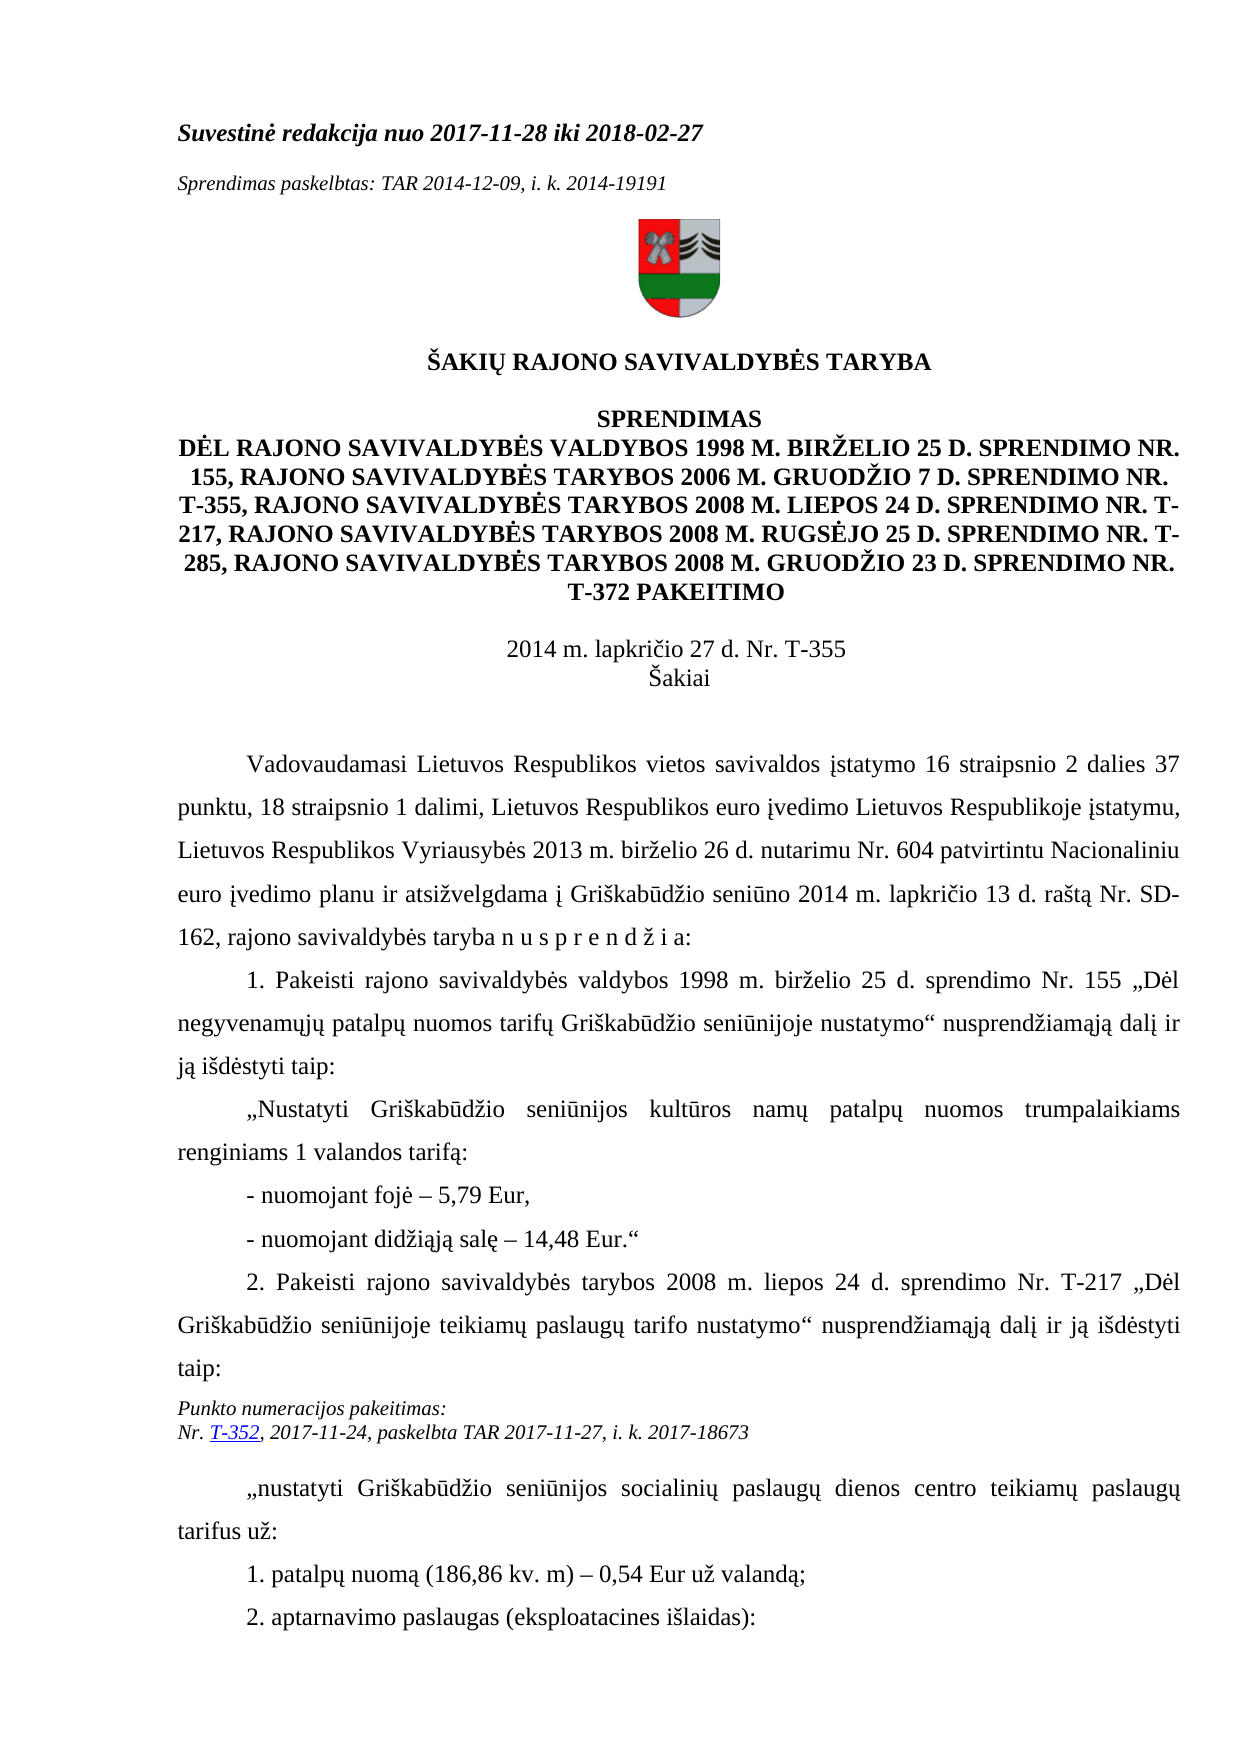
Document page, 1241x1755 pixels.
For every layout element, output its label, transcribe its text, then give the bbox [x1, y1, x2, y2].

text Punkto numeracijos pakeitimas: [177, 1396, 1181, 1420]
text Nr. T-352, 2017-11-24, paskelbta TAR 2017-11-27, i. k. 2017-18673 [177, 1420, 1181, 1444]
text DĖL rajono SAVIVALDYBĖS valdybos 1998 M. birželio 25 D. SPRENDIMO NR. 155, rajono SAVIVALDYBĖS TARYBOS 2006 M. gruodžio 7 D. SPRENDIMO NR. T-355, rajono SAVIVALDYBĖS TARYBOS 2008 M. liepos 24 D. SPRENDIMO NR. T-217, rajono SAVIVALDYBĖS TARYBOS 2008 M. rugsėjo 25 d. SPRENDIMO NR. T-285, RAJONO SAVIVALDYBĖS TARYBOS 2008 M. GRUODŽIO 23 D. SPRENDIMO NR. T-372 paKEITIMO [177, 433, 1181, 606]
text 2. Pakeisti rajono savivaldybės tarybos 2008 m. liepos 24 d. sprendimo Nr. T-217 „Dėl Griškabūdžio seniūnijoje teikiamų paslaugų tarifo nustatymo“ nusprendžiamąją dalį ir ją išdėstyti taip: [177, 1267, 1181, 1382]
text „Nustatyti Griškabūdžio seniūnijos kultūros namų patalpų nuomos trumpalaikiams renginiams 1 valandos tarifą: [177, 1094, 1181, 1166]
text Suvestinė redakcija nuo 2017-11-28 iki 2018-02-27 [177, 118, 1181, 147]
text 2. aptarnavimo paslaugas (eksploatacines išlaidas): [177, 1602, 1181, 1631]
text 1. patalpų nuomą (186,86 kv. m) – 0,54 Eur už valandą; [177, 1559, 1181, 1588]
text 2014 m. lapkričio 27 d. Nr. T-355 [177, 634, 1181, 663]
text 1. Pakeisti rajono savivaldybės valdybos 1998 m. birželio 25 d. sprendimo Nr. 155 „Dėl negyvenamųjų patalpų nuomos tarifų Griškabūdžio seniūnijoje nustatymo“ nusprendžiamąją dalį ir ją išdėstyti taip: [177, 965, 1181, 1080]
text SPRENDIMAS [177, 404, 1181, 433]
text Šakiai [177, 663, 1181, 692]
text Sprendimas paskelbtas: TAR 2014-12-09, i. k. 2014-19191 [177, 171, 1181, 195]
text - nuomojant didžiąją salę – 14,48 Eur.“ [177, 1224, 1181, 1252]
text „nustatyti Griškabūdžio seniūnijos socialinių paslaugų dienos centro teikiamų paslaugų tarifus už: [177, 1473, 1181, 1545]
text - nuomojant fojė – 5,79 Eur, [177, 1181, 1181, 1209]
text ŠAKIŲ RAJONO SAVIVALDYBĖS TARYBA [177, 347, 1181, 376]
text Vadovaudamasi Lietuvos Respublikos vietos savivaldos įstatymo 16 straipsnio 2 dalies 37 punktu, 18 straipsnio 1 dalimi, Lietuvos Respublikos euro įvedimo Lietuvos Respublikoje įstatymu, Lietuvos Respublikos Vyriausybės 2013 m. birželio 26 d. nutarimu Nr. 604 patvirtintu Nacionaliniu euro įvedimo planu ir atsižvelgdama į Griškabūdžio seniūno 2014 m. lapkričio 13 d. raštą Nr. SD-162, rajono savivaldybės taryba n u s p r e n d ž i a: [177, 749, 1181, 951]
